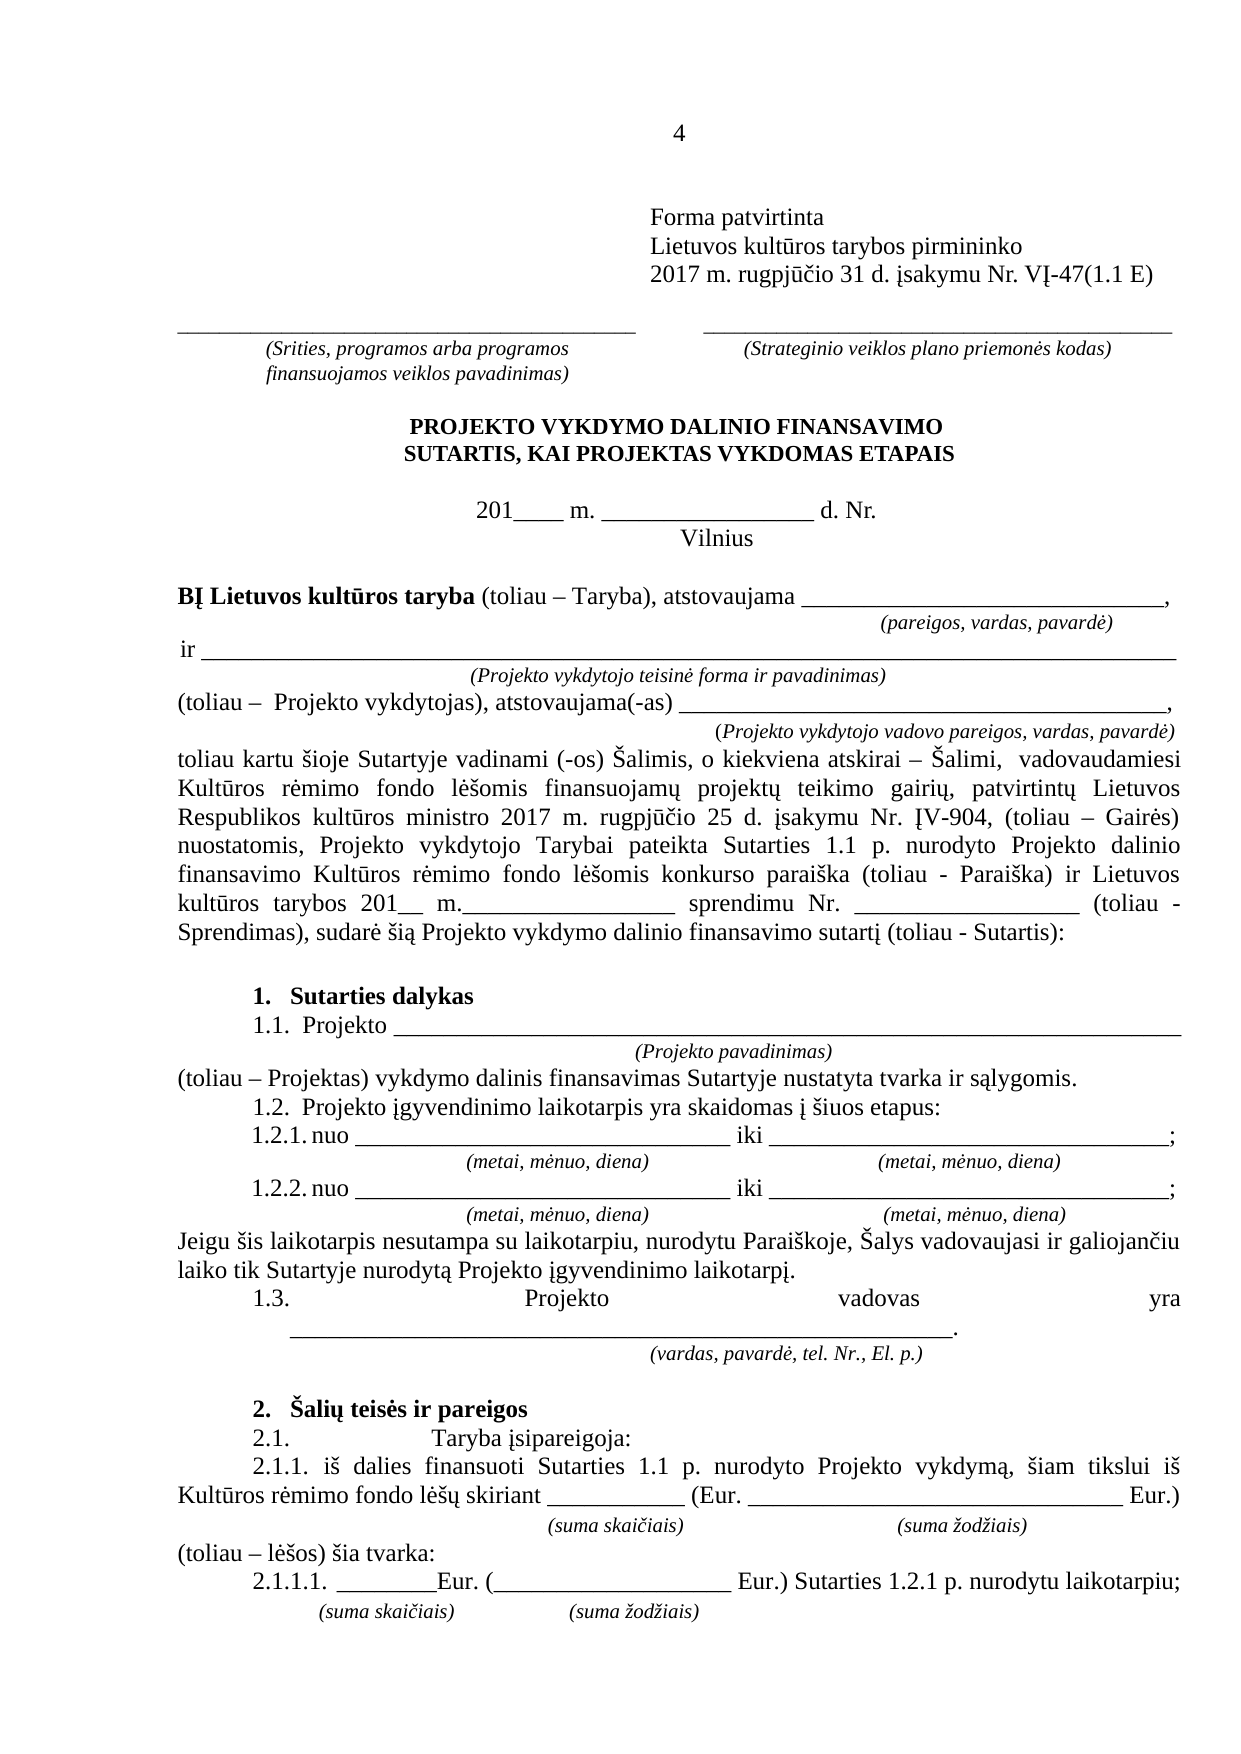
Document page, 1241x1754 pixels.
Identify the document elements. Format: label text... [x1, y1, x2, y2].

text 2.1.1.1. ________Eur. (___________________ Eur.) Sutarties 1.2.1 p. nurodytu laikotarpiu; [177, 1566, 1181, 1595]
text (Srities, programos arba programos (Strateginio veiklos plano priemonės kodas) [177, 336, 1181, 360]
text (Projekto vykdytojo vadovo pareigos, vardas, pavardė) [177, 715, 1181, 744]
text (pareigos, vardas, pavardė) [842, 610, 1181, 634]
text Jeigu šis laikotarpis nesutampa su laikotarpiu, nurodytu Paraiškoje, Šalys vadovaujasi ir galiojančiu laiko tik Sutartyje nurodytą Projekto įgyvendinimo laikotarpį. [177, 1226, 1181, 1283]
text (toliau – Projekto vykdytojas), atstovaujama(-as) _______________________________________, [177, 687, 1181, 715]
text ____________________________________________ _____________________________________________ [177, 312, 1181, 336]
text 201____ m. _________________ d. Nr. [177, 495, 1181, 523]
text 1.1. Projekto _______________________________________________________________ (Projekto pavadinimas) [252, 1010, 1181, 1063]
text SUTARTIS, KAI PROJEKTAS VYKDOMAS ETAPAIS [177, 439, 1181, 466]
text toliau kartu šioje Sutartyje vadinami (-os) Šalimis, o kiekviena atskirai – Šalimi, vadovaudamiesi Kultūros rėmimo fondo lėšomis finansuojamų projektų teikimo gairių, patvirtintų Lietuvos Respublikos kultūros ministro 2017 m. rugpjūčio 25 d. įsakymu Nr. ĮV-904, (toliau – Gairės) nuostatomis, Projekto vykdytojo Tarybai pateikta Sutarties 1.1 p. nurodyto Projekto dalinio finansavimo Kultūros rėmimo fondo lėšomis konkurso paraiška (toliau - Paraiška) ir Lietuvos kultūros tarybos 201__ m._________________ sprendimu Nr. __________________ (toliau - Sprendimas), sudarė šią Projekto vykdymo dalinio finansavimo sutartį (toliau - Sutartis): [177, 744, 1181, 945]
text (toliau – lėšos) šia tvarka: [177, 1538, 1181, 1566]
text 1.2. Projekto įgyvendinimo laikotarpis yra skaidomas į šiuos etapus: [177, 1092, 1181, 1120]
text 2. Šalių teisės ir pareigos [252, 1394, 1181, 1423]
text (toliau – Projektas) vykdymo dalinis finansavimas Sutartyje nustatyta tvarka ir sąlygomis. [177, 1063, 1181, 1092]
text BĮ Lietuvos kultūros taryba (toliau – Taryba), atstovaujama _____________________________, [177, 581, 1181, 610]
text PROJEKTO VYKDYMO DALINIO FINANSAVIMO [177, 413, 1181, 439]
text (suma skaičiais) (suma žodžiais) [252, 1595, 1181, 1624]
text finansuojamos veiklos pavadinimas) [222, 360, 1181, 384]
text 1. Sutarties dalykas [252, 981, 1181, 1010]
text (metai, mėnuo, diena) (metai, mėnuo, diena) [311, 1202, 1181, 1226]
text (Projekto vykdytojo teisinė forma ir pavadinimas) [177, 662, 1181, 687]
text (vardas, pavardė, tel. Nr., El. p.) [290, 1341, 1181, 1365]
text Vilnius [177, 523, 1181, 552]
text ir ______________________________________________________________________________ [177, 634, 1181, 662]
text 1.3. Projekto vadovas yra _____________________________________________________. [252, 1283, 1181, 1341]
text 1.2.1. nuo ______________________________ iki ________________________________; [251, 1120, 1181, 1149]
text 2017 m. rugpjūčio 31 d. įsakymu Nr. VĮ-47(1.1 E) [177, 259, 1168, 288]
text (suma skaičiais) (suma žodžiais) [252, 1509, 1181, 1538]
text Lietuvos kultūros tarybos pirmininko [650, 231, 1181, 259]
text 2.1.1. iš dalies finansuoti Sutarties 1.1 p. nurodyto Projekto vykdymą, šiam tikslui iš Kultūros rėmimo fondo lėšų skiriant ___________ (Eur. ______________________________ Eur.) [177, 1451, 1181, 1509]
text (metai, mėnuo, diena) (metai, mėnuo, diena) [311, 1149, 1181, 1173]
text Forma patvirtinta [650, 202, 1181, 231]
text 1.2.2. nuo ______________________________ iki ________________________________; [251, 1173, 1181, 1202]
text 2.1. Taryba įsipareigoja: [252, 1423, 1181, 1451]
